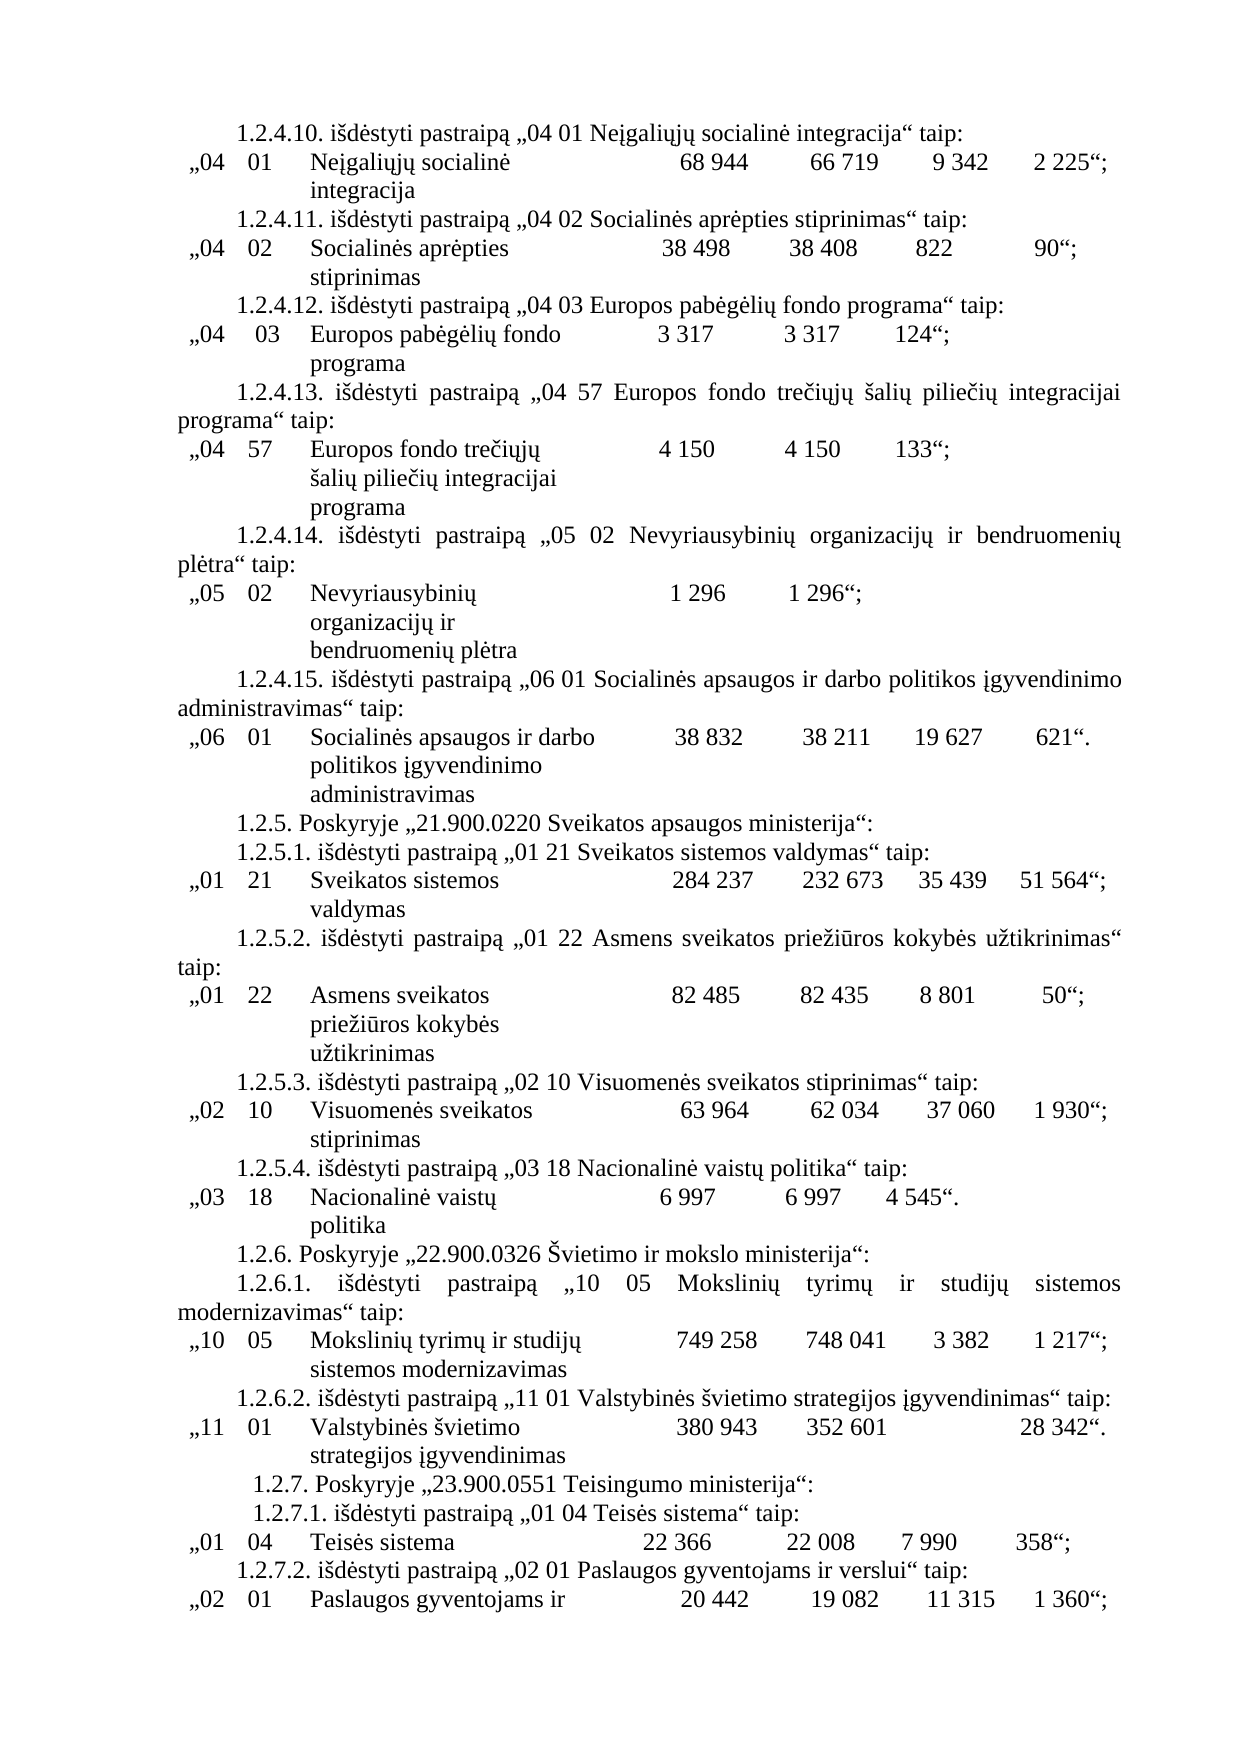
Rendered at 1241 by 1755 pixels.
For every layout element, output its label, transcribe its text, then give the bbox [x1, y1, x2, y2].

table_header 358“; [1004, 1527, 1122, 1556]
table_header 62 034 [786, 1096, 903, 1153]
text 1.2.7.1. išdėstyti pastraipą „01 04 Teisės sistema“ taip: [177, 1498, 1122, 1527]
table_header 50“; [1004, 981, 1122, 1067]
table_header 4 545“. [867, 1182, 978, 1239]
table_header 38 832 [637, 722, 781, 808]
table_header „06 [177, 722, 236, 808]
table_header [601, 1527, 631, 1556]
text 1.2.4.12. išdėstyti pastraipą „04 03 Europos pabėgėlių fondo programa“ taip: [177, 291, 1122, 319]
text 1.2.5.2. išdėstyti pastraipą „01 22 Asmens sveikatos priežiūros kokybės užtikrinimas“ taip: [177, 923, 1122, 981]
table_header [594, 233, 624, 291]
table_header 3 382 [904, 1326, 1019, 1383]
table_header Visuomenės sveikatos stiprinimas [299, 1096, 612, 1153]
table_header 63 964 [643, 1096, 786, 1153]
table_header 68 944 [642, 147, 786, 204]
table_header 4 150 [615, 434, 758, 521]
table_header 133“; [866, 434, 978, 521]
table_header 748 041 [789, 1326, 904, 1383]
table_header 01 [236, 1412, 298, 1469]
table_header [978, 1182, 1122, 1239]
table_header „02 [177, 1584, 236, 1613]
table_header 22 366 [631, 1527, 775, 1556]
table_header 38 408 [768, 233, 879, 291]
table_header 22 008 [775, 1527, 889, 1556]
text 1.2.7.2. išdėstyti pastraipą „02 01 Paslaugos gyventojams ir verslui“ taip: [177, 1556, 1122, 1584]
table_header 38 211 [781, 722, 892, 808]
table_header 8 801 [891, 981, 1004, 1067]
text 1.2.5.1. išdėstyti pastraipą „01 21 Sveikatos sistemos valdymas“ taip: [177, 837, 1122, 866]
table_header 822 [879, 233, 989, 291]
table_header 11 315 [903, 1584, 1019, 1613]
table_header 01 [236, 1584, 298, 1613]
table_header Socialinės apsaugos ir darbo politikos įgyvendinimo administravimas [299, 722, 607, 808]
table_header 22 [236, 981, 298, 1067]
table_header Europos pabėgėlių fondo programa [299, 319, 583, 377]
table_header 28 342“. [1004, 1412, 1122, 1469]
table_header [905, 1412, 1004, 1469]
table_header 4 150 [759, 434, 866, 521]
table_header 38 498 [624, 233, 768, 291]
table_header [584, 319, 613, 377]
text 1.2.6.2. išdėstyti pastraipą „11 01 Valstybinės švietimo strategijos įgyvendinimas“ taip: [177, 1383, 1122, 1412]
table_header 10 [236, 1096, 298, 1153]
table_header 19 627 [892, 722, 1004, 808]
table_header [611, 866, 641, 923]
table_header [613, 1096, 643, 1153]
table_header 03 [236, 319, 298, 377]
table_header 66 719 [786, 147, 902, 204]
table_header [604, 981, 634, 1067]
table_header Teisės sistema [299, 1527, 601, 1556]
table_header 3 317 [614, 319, 757, 377]
text 1.2.6. Poskyryje „22.900.0326 Švietimo ir mokslo ministerija“: [177, 1239, 1122, 1268]
table_header „03 [177, 1182, 236, 1239]
table_header „02 [177, 1096, 236, 1153]
table_header 1 296“; [769, 578, 881, 664]
table_header [978, 578, 1122, 664]
table_header [615, 1412, 645, 1469]
table_header 01 [236, 722, 298, 808]
table_header 37 060 [903, 1096, 1019, 1153]
table_header 124“; [866, 319, 978, 377]
table_header 02 [236, 233, 298, 291]
table_header 04 [236, 1527, 298, 1556]
table_header Sveikatos sistemos valdymas [299, 866, 611, 923]
table_header Socialinės aprėpties stiprinimas [299, 233, 594, 291]
table_header [978, 434, 1122, 521]
table_header „05 [177, 578, 236, 664]
table_header 1 360“; [1019, 1584, 1122, 1613]
table_header 51 564“; [1004, 866, 1122, 923]
table_header 1 296 [626, 578, 769, 664]
table_header Europos fondo trečiųjų šalių piliečių integracijai programa [299, 434, 585, 521]
table_header [881, 578, 978, 664]
table_header 7 990 [890, 1527, 1004, 1556]
table_header 284 237 [641, 866, 784, 923]
table_header „04 [177, 233, 236, 291]
table_header Nacionalinė vaistų politika [299, 1182, 585, 1239]
table_header 380 943 [645, 1412, 789, 1469]
table_header [978, 319, 1122, 377]
table_header 749 258 [645, 1326, 788, 1383]
text 1.2.7. Poskyryje „23.900.0551 Teisingumo ministerija“: [177, 1469, 1122, 1498]
table_header 18 [236, 1182, 298, 1239]
table_header Mokslinių tyrimų ir studijų sistemos modernizavimas [299, 1326, 614, 1383]
table_header 20 442 [643, 1584, 787, 1613]
text 1.2.4.14. išdėstyti pastraipą „05 02 Nevyriausybinių organizacijų ir bendruomenių plėtra“ taip: [177, 521, 1122, 578]
table_header 21 [236, 866, 298, 923]
table_header 9 342 [902, 147, 1019, 204]
table_header 1 217“; [1019, 1326, 1122, 1383]
table_header 05 [236, 1326, 298, 1383]
table_header 02 [236, 578, 298, 664]
table_header 621“. [1004, 722, 1122, 808]
table_header „04 [177, 434, 236, 521]
table_header Nevyriausybinių organizacijų ir bendruomenių plėtra [299, 578, 595, 664]
table_header [613, 1584, 643, 1613]
table_header [585, 434, 615, 521]
table_header 1 930“; [1019, 1096, 1122, 1153]
table_header Asmens sveikatos priežiūros kokybės užtikrinimas [299, 981, 604, 1067]
table_header 19 082 [787, 1584, 903, 1613]
table_header Paslaugos gyventojams ir [299, 1584, 613, 1613]
table_header 232 673 [785, 866, 901, 923]
table_header 352 601 [789, 1412, 905, 1469]
table_header 82 485 [634, 981, 778, 1067]
table_header 01 [236, 147, 298, 204]
table_header 90“; [989, 233, 1122, 291]
table_header „04 [177, 319, 236, 377]
table_header Valstybinės švietimo strategijos įgyvendinimas [299, 1412, 615, 1469]
table_header „01 [177, 866, 236, 923]
text 1.2.4.10. išdėstyti pastraipą „04 01 Neįgaliųjų socialinė integracija“ taip: [177, 118, 1122, 147]
text 1.2.5.4. išdėstyti pastraipą „03 18 Nacionalinė vaistų politika“ taip: [177, 1153, 1122, 1182]
table_header „04 [177, 147, 236, 204]
table_header [612, 147, 642, 204]
table_header „10 [177, 1326, 236, 1383]
table_header [585, 1182, 616, 1239]
table_header 6 997 [616, 1182, 759, 1239]
text 1.2.4.13. išdėstyti pastraipą „04 57 Europos fondo trečiųjų šalių piliečių integracijai programa“ taip: [177, 377, 1122, 434]
table_header 57 [236, 434, 298, 521]
table_header „01 [177, 981, 236, 1067]
table_header „01 [177, 1527, 236, 1556]
table_header 2 225“; [1019, 147, 1122, 204]
text 1.2.5. Poskyryje „21.900.0220 Sveikatos apsaugos ministerija“: [177, 808, 1122, 837]
table_header [615, 1326, 645, 1383]
table_header [595, 578, 626, 664]
table_header „11 [177, 1412, 236, 1469]
text 1.2.5.3. išdėstyti pastraipą „02 10 Visuomenės sveikatos stiprinimas“ taip: [177, 1067, 1122, 1096]
text 1.2.4.11. išdėstyti pastraipą „04 02 Socialinės aprėpties stiprinimas“ taip: [177, 204, 1122, 233]
text 1.2.4.15. išdėstyti pastraipą „06 01 Socialinės apsaugos ir darbo politikos įgyvendinimo administravimas“ taip: [177, 664, 1122, 722]
table_header [607, 722, 637, 808]
text 1.2.6.1. išdėstyti pastraipą „10 05 Mokslinių tyrimų ir studijų sistemos modernizavimas“ taip: [177, 1268, 1122, 1326]
table_header 35 439 [901, 866, 1004, 923]
table_header 82 435 [778, 981, 891, 1067]
table_header Neįgaliųjų socialinė integracija [299, 147, 612, 204]
table_header 6 997 [759, 1182, 867, 1239]
table_header 3 317 [757, 319, 866, 377]
